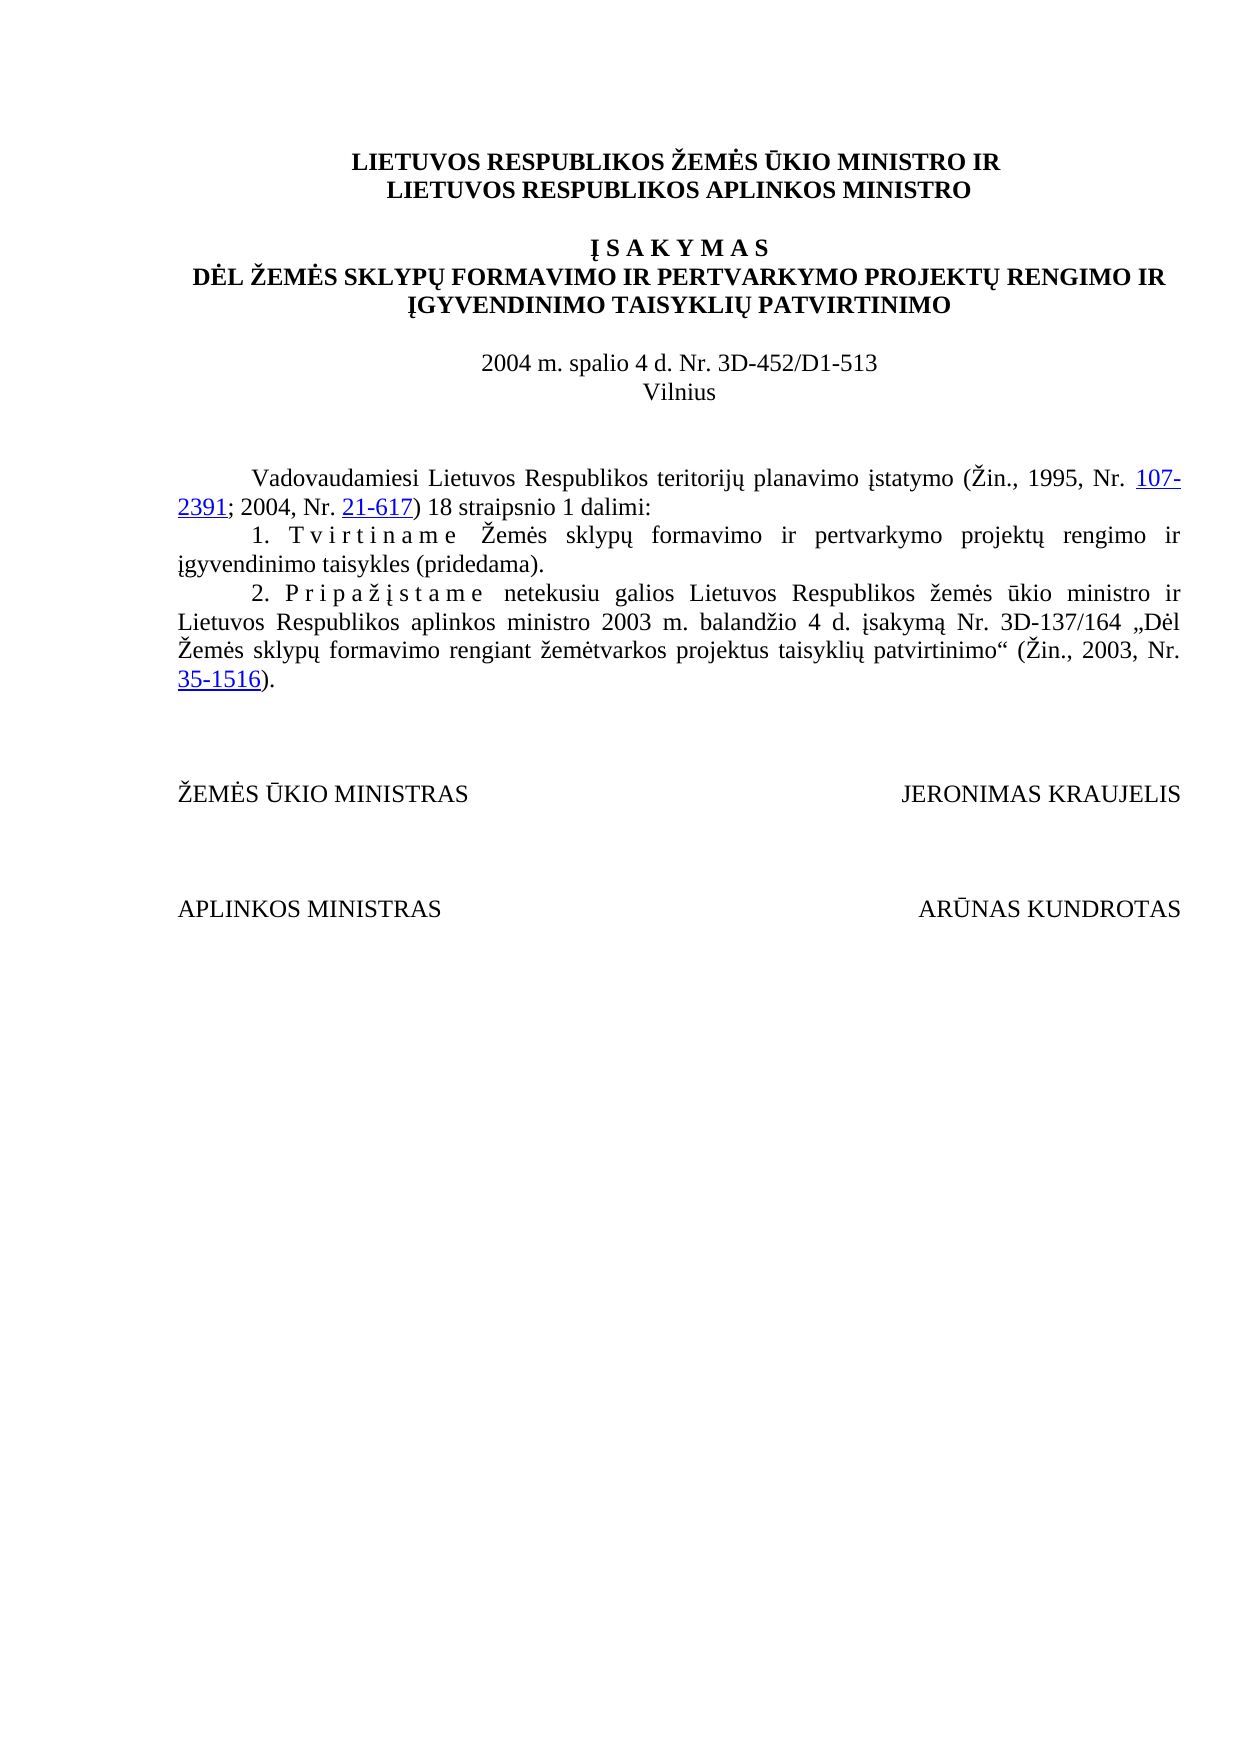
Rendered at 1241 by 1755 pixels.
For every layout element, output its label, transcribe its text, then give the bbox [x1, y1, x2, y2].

text Vadovaudamiesi Lietuvos Respublikos teritorijų planavimo įstatymo (Žin., 1995, Nr. 107-2391; 2004, Nr. 21-617) 18 straipsnio 1 dalimi: [177, 463, 1181, 521]
text 2. Pripažįstame netekusiu galios Lietuvos Respublikos žemės ūkio ministro ir Lietuvos Respublikos aplinkos ministro 2003 m. balandžio 4 d. įsakymą Nr. 3D-137/164 „Dėl Žemės sklypų formavimo rengiant žemėtvarkos projektus taisyklių patvirtinimo“ (Žin., 2003, Nr. 35-1516). [177, 578, 1181, 693]
text 1. Tvirtiname Žemės sklypų formavimo ir pertvarkymo projektų rengimo ir įgyvendinimo taisykles (pridedama). [177, 521, 1181, 578]
text 2004 m. spalio 4 d. Nr. 3D-452/D1-513 [177, 348, 1181, 377]
text LIETUVOS RESPUBLIKOS ŽEMĖS ŪKIO MINISTRO IR [177, 147, 1181, 176]
text ŽEMĖS ŪKIO MINISTRAS JERONIMAS KRAUJELIS [177, 779, 1181, 808]
text DĖL ŽEMĖS SKLYPŲ FORMAVIMO IR PERTVARKYMO PROJEKTŲ RENGIMO IR ĮGYVENDINIMO TAISYKLIŲ PATVIRTINIMO [177, 262, 1181, 319]
text Vilnius [177, 377, 1181, 406]
text Į S A K Y M A S [177, 233, 1181, 262]
text APLINKOS MINISTRAS ARŪNAS KUNDROTAS [177, 894, 1181, 923]
text LIETUVOS RESPUBLIKOS APLINKOS MINISTRO [177, 176, 1181, 204]
